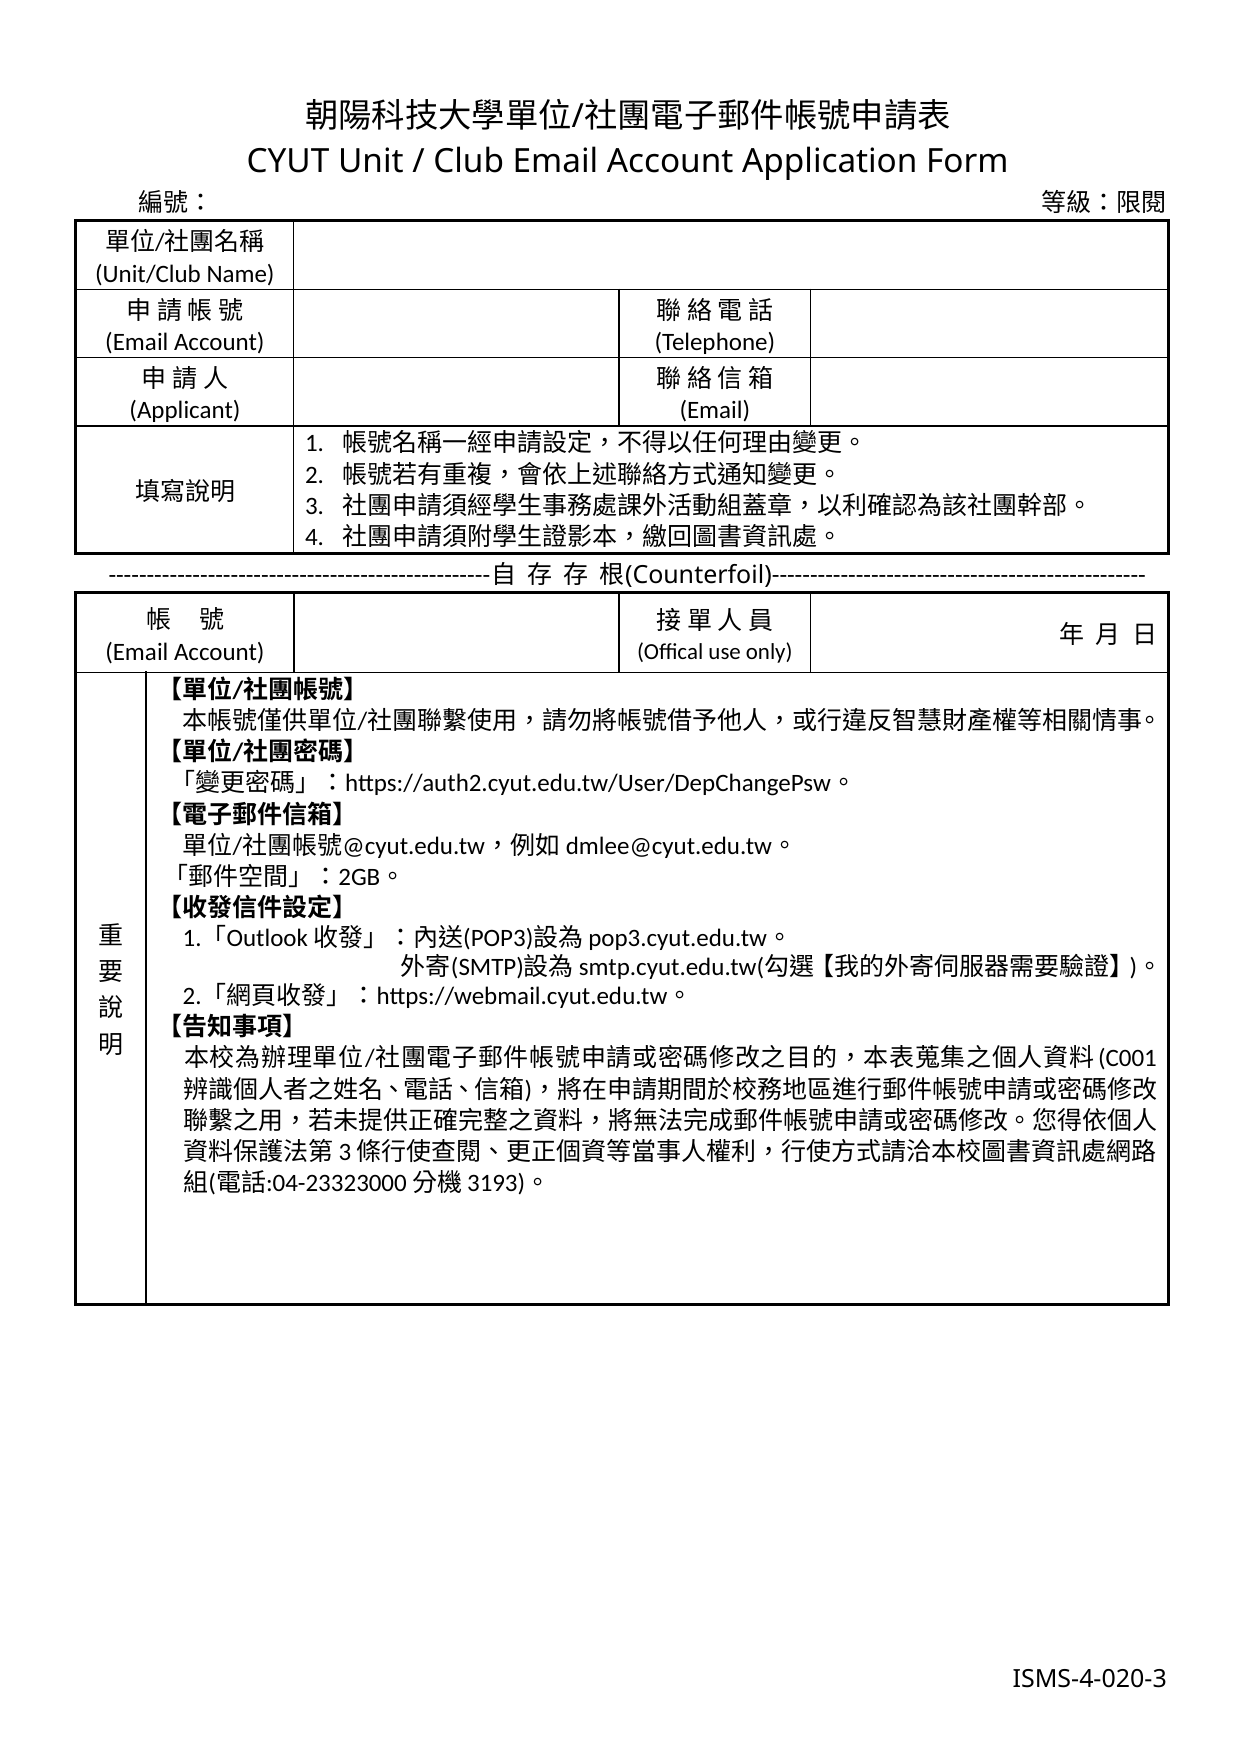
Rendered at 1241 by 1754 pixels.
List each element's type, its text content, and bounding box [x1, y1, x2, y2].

table_cell 【單位/社團帳號】 本帳號僅供單位/社團聯繫使用，請勿將帳號借予他人，或行違反智慧財產權等相關情事。 【單位/社團密碼】 「變更密碼」：https://auth2.cyut.edu.tw/User/DepChangePsw。 【電子郵件信箱】 單位/社團帳號@cyut.edu.tw，例如 dmlee@cyut.edu.tw。 「郵件空間」：2GB。 【收發信件設定】 1.「Outlook收發」：內送(POP3)設為pop3.cyut.edu.tw。 外寄(SMTP)設為smtp.cyut.edu.tw(勾選【我的外寄伺服器需要驗證】)。 2.「網頁收發」：https://webmail.cyut.edu.tw。 【告知事項】 本校為辦理單位/社團電子郵件帳號申請或密碼修改之目的，本表蒐集之個人資料(C001辨識個人者之姓名、電話、信箱)，將在申請期間於校務地區進行郵件帳號申請或密碼修改聯繫之用，若未提供正確完整之資料，將無法完成郵件帳號申請或密碼修改。您得依個人資料保護法第3條行使查閱、更正個資等當事人權利，行使方式請洽本校圖書資訊處網路組(電話:04-23323000分機3193)。 [147, 673, 1167, 1303]
table_cell 聯 絡 信 箱 (Email) [620, 358, 810, 425]
table_cell [294, 358, 618, 425]
table_cell [811, 358, 1167, 425]
table_cell 重要說明 [77, 673, 145, 1303]
table_header 帳 號 (Email Account) [77, 594, 293, 671]
table_cell [811, 290, 1167, 357]
table_cell 帳號名稱一經申請設定，不得以任何理由變更。 帳號若有重複，會依上述聯絡方式通知變更。 社團申請須經學生事務處課外活動組蓋章，以利確認為該社團幹部。 社團申請須附學生證影本，繳回圖書資訊處。 [294, 427, 1167, 552]
table_header [295, 594, 618, 671]
table_cell 申 請 人 (Applicant) [77, 358, 293, 425]
table_header 接 單 人 員 (Offical use only) [620, 594, 810, 671]
table_header [294, 222, 1167, 288]
table_cell [294, 290, 618, 357]
table_cell 填寫說明 [77, 427, 293, 552]
text --------------------------------------------------自 存 存 根(Counterfoil)------------------------------------------------- [89, 555, 1167, 591]
table_header 年 月 日 [811, 594, 1167, 671]
table_cell 申 請 帳 號 (Email Account) [77, 290, 293, 357]
table_header 單位/社團名稱 (Unit/Club Name) [77, 222, 293, 288]
table_cell 聯 絡 電 話 (Telephone) [620, 290, 810, 357]
